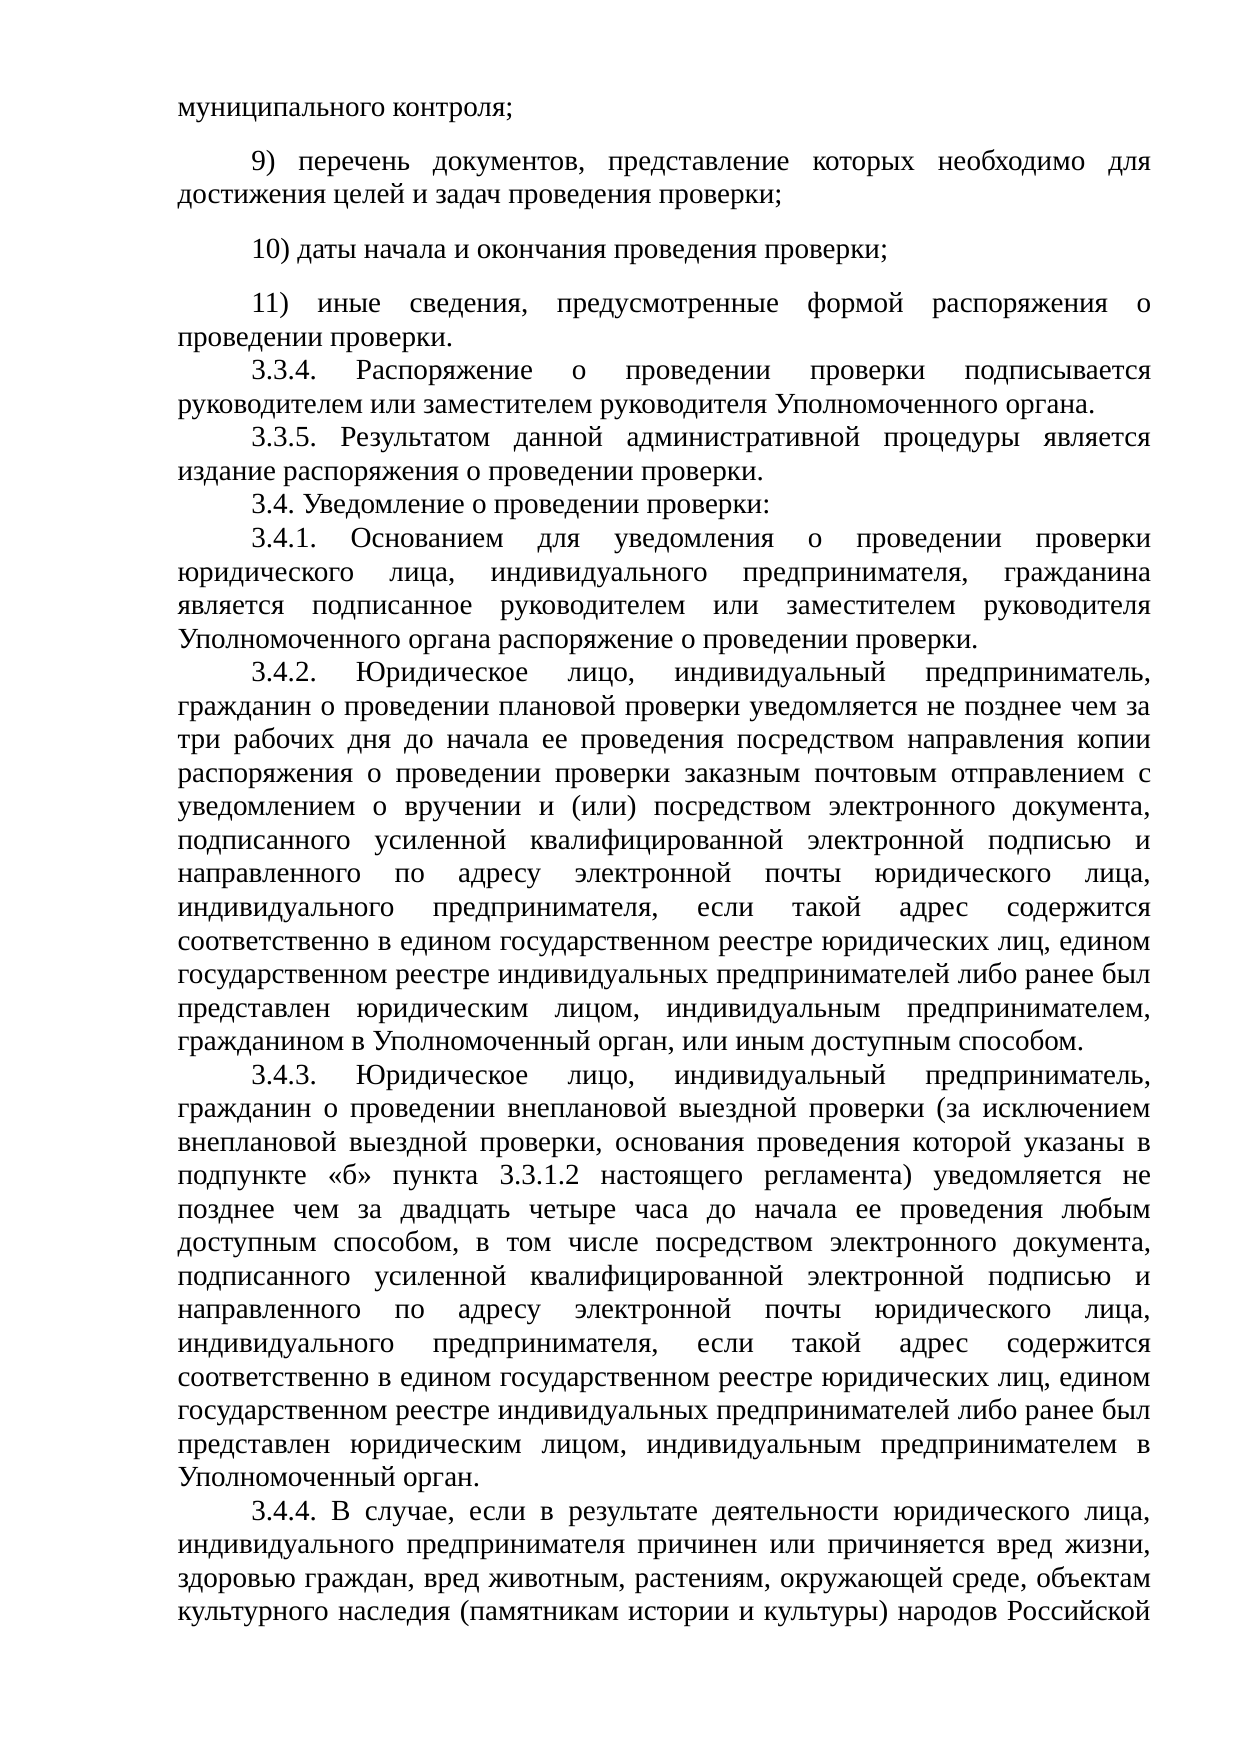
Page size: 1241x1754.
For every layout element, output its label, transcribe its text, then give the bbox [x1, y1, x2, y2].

text 11) иные сведения, предусмотренные формой распоряжения о проведении проверки. [177, 285, 1152, 352]
text 3.4.1. Основанием для уведомления о проведении проверки юридического лица, индивидуального предпринимателя, гражданина является подписанное руководителем или заместителем руководителя Уполномоченного органа распоряжение о проведении проверки. [177, 520, 1152, 654]
text 3.4.2. Юридическое лицо, индивидуальный предприниматель, гражданин о проведении плановой проверки уведомляется не позднее чем за три рабочих дня до начала ее проведения посредством направления копии распоряжения о проведении проверки заказным почтовым отправлением с уведомлением о вручении и (или) посредством электронного документа, подписанного усиленной квалифицированной электронной подписью и направленного по адресу электронной почты юридического лица, индивидуального предпринимателя, если такой адрес содержится соответственно в едином государственном реестре юридических лиц, едином государственном реестре индивидуальных предпринимателей либо ранее был представлен юридическим лицом, индивидуальным предпринимателем, гражданином в Уполномоченный орган, или иным доступным способом. [177, 654, 1152, 1057]
text 3.3.4. Распоряжение о проведении проверки подписывается руководителем или заместителем руководителя Уполномоченного органа. [177, 352, 1152, 419]
text 3.4. Уведомление о проведении проверки: [177, 487, 1152, 520]
text 10) даты начала и окончания проведения проверки; [177, 231, 1152, 264]
text 3.4.3. Юридическое лицо, индивидуальный предприниматель, гражданин о проведении внеплановой выездной проверки (за исключением внеплановой выездной проверки, основания проведения которой указаны в подпункте «б» пункта 3.3.1.2 настоящего регламента) уведомляется не позднее чем за двадцать четыре часа до начала ее проведения любым доступным способом, в том числе посредством электронного документа, подписанного усиленной квалифицированной электронной подписью и направленного по адресу электронной почты юридического лица, индивидуального предпринимателя, если такой адрес содержится соответственно в едином государственном реестре юридических лиц, едином государственном реестре индивидуальных предпринимателей либо ранее был представлен юридическим лицом, индивидуальным предпринимателем в Уполномоченный орган. [177, 1057, 1152, 1493]
text 3.4.4. В случае, если в результате деятельности юридического лица, индивидуального предпринимателя причинен или причиняется вред жизни, здоровью граждан, вред животным, растениям, окружающей среде, объектам культурного наследия (памятникам истории и культуры) народов Российской [177, 1493, 1152, 1627]
text 3.3.5. Результатом данной административной процедуры является издание распоряжения о проведении проверки. [177, 419, 1152, 487]
text муниципального контроля; [177, 89, 1152, 122]
text 9) перечень документов, представление которых необходимо для достижения целей и задач проведения проверки; [177, 143, 1152, 210]
